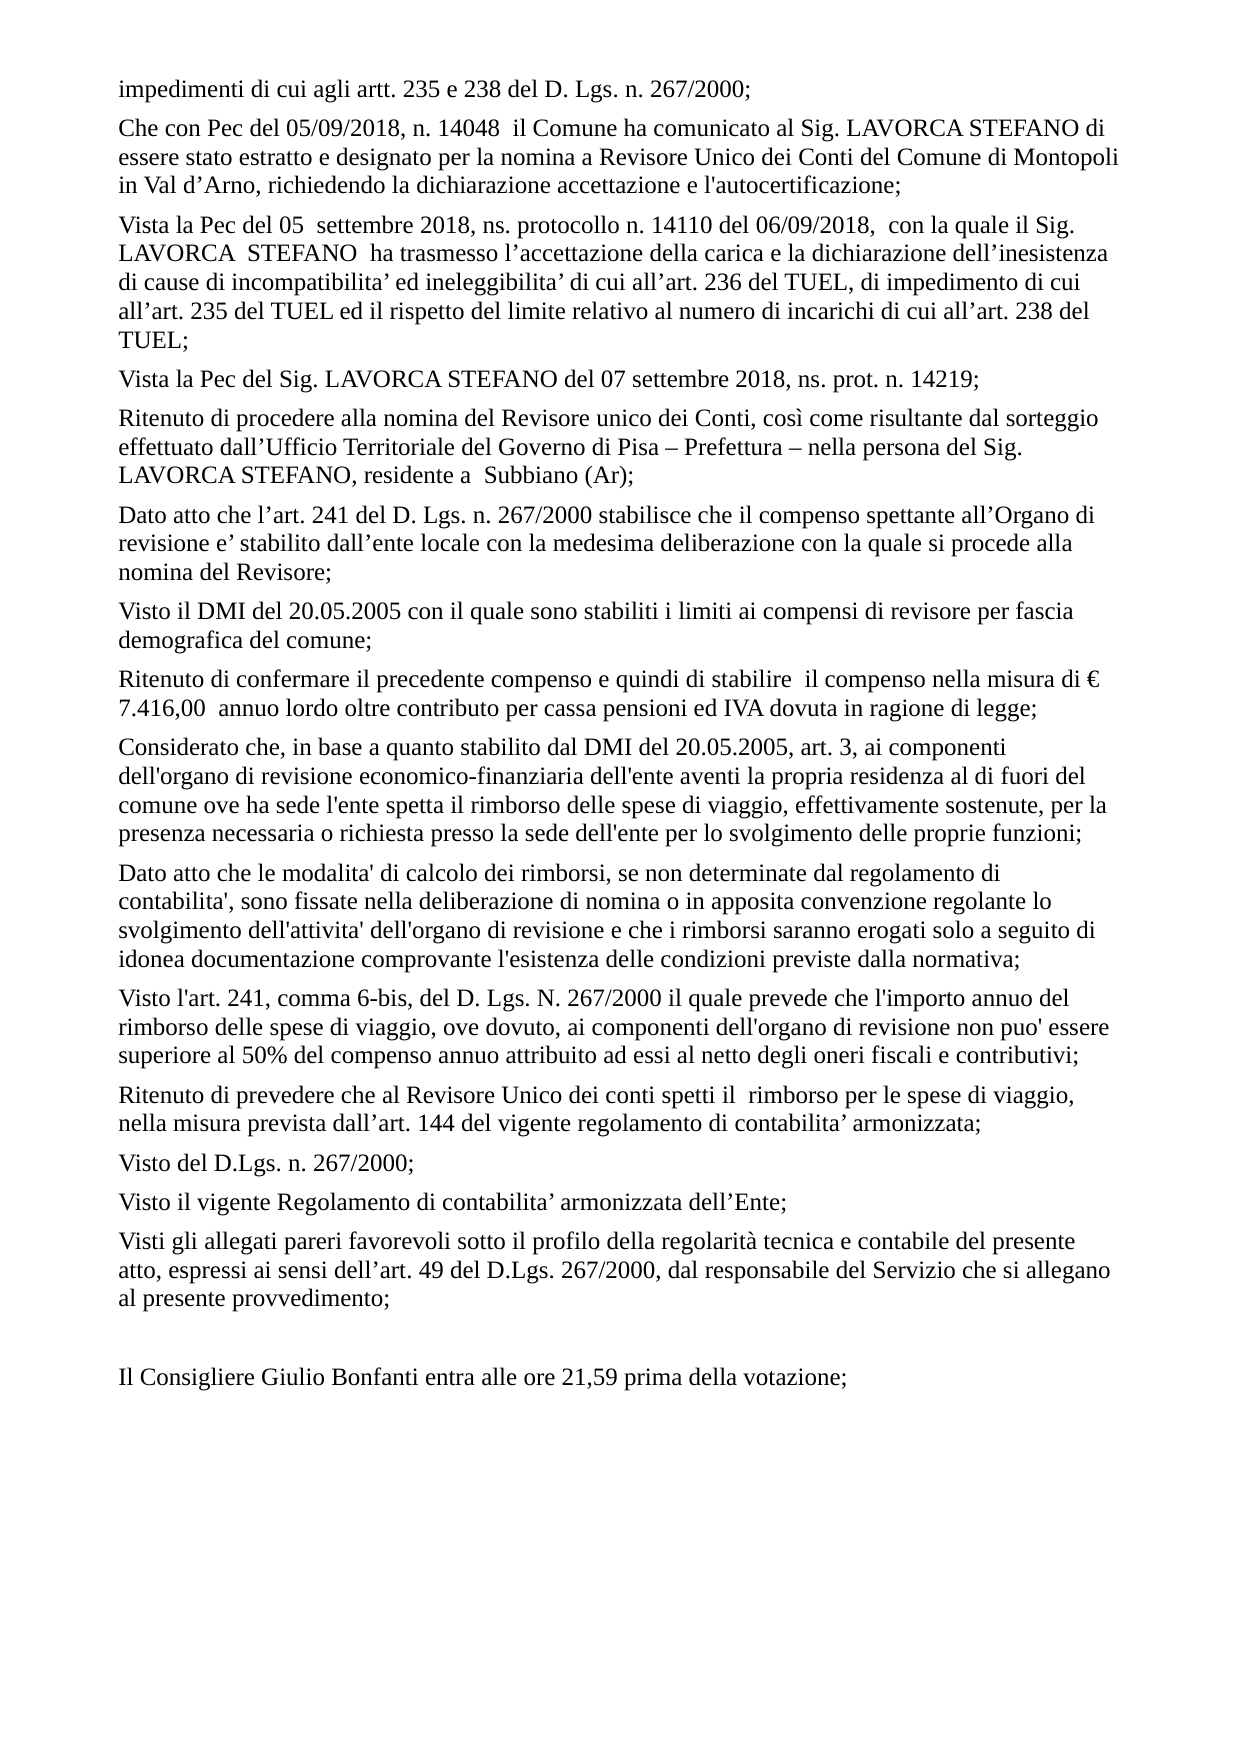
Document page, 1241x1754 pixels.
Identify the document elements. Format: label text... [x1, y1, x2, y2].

text Ritenuto di confermare il precedente compenso e quindi di stabilire il compenso nella misura di € 7.416,00 annuo lordo oltre contributo per cassa pensioni ed IVA dovuta in ragione di legge; [118, 664, 1122, 722]
text Considerato che, in base a quanto stabilito dal DMI del 20.05.2005, art. 3, ai componenti dell'organo di revisione economico-finanziaria dell'ente aventi la propria residenza al di fuori del comune ove ha sede l'ente spetta il rimborso delle spese di viaggio, effettivamente sostenute, per la presenza necessaria o richiesta presso la sede dell'ente per lo svolgimento delle proprie funzioni; [118, 732, 1122, 847]
text Visto del D.Lgs. n. 267/2000; [118, 1148, 1122, 1176]
text Visto l'art. 241, comma 6-bis, del D. Lgs. N. 267/2000 il quale prevede che l'importo annuo del rimborso delle spese di viaggio, ove dovuto, ai componenti dell'organo di revisione non puo' essere superiore al 50% del compenso annuo attribuito ad essi al netto degli oneri fiscali e contributivi; [118, 983, 1122, 1069]
text Il Consigliere Giulio Bonfanti entra alle ore 21,59 prima della votazione; [118, 1362, 1122, 1391]
text Vista la Pec del Sig. LAVORCA STEFANO del 07 settembre 2018, ns. prot. n. 14219; [118, 364, 1122, 393]
text Dato atto che l’art. 241 del D. Lgs. n. 267/2000 stabilisce che il compenso spettante all’Organo di revisione e’ stabilito dall’ente locale con la medesima deliberazione con la quale si procede alla nomina del Revisore; [118, 500, 1122, 586]
text Ritenuto di prevedere che al Revisore Unico dei conti spetti il rimborso per le spese di viaggio, nella misura prevista dall’art. 144 del vigente regolamento di contabilita’ armonizzata; [118, 1080, 1122, 1137]
text Che con Pec del 05/09/2018, n. 14048 il Comune ha comunicato al Sig. LAVORCA STEFANO di essere stato estratto e designato per la nomina a Revisore Unico dei Conti del Comune di Montopoli in Val d’Arno, richiedendo la dichiarazione accettazione e l'autocertificazione; [118, 113, 1122, 199]
text Visti gli allegati pareri favorevoli sotto il profilo della regolarità tecnica e contabile del presente atto, espressi ai sensi dell’art. 49 del D.Lgs. 267/2000, dal responsabile del Servizio che si allegano al presente provvedimento; [118, 1226, 1122, 1312]
text Visto il vigente Regolamento di contabilita’ armonizzata dell’Ente; [118, 1187, 1122, 1216]
text Dato atto che le modalita' di calcolo dei rimborsi, se non determinate dal regolamento di contabilita', sono fissate nella deliberazione di nomina o in apposita convenzione regolante lo svolgimento dell'attivita' dell'organo di revisione e che i rimborsi saranno erogati solo a seguito di idonea documentazione comprovante l'esistenza delle condizioni previste dalla normativa; [118, 858, 1122, 973]
text impedimenti di cui agli artt. 235 e 238 del D. Lgs. n. 267/2000; [118, 74, 1122, 103]
text Visto il DMI del 20.05.2005 con il quale sono stabiliti i limiti ai compensi di revisore per fascia demografica del comune; [118, 596, 1122, 654]
text Vista la Pec del 05 settembre 2018, ns. protocollo n. 14110 del 06/09/2018, con la quale il Sig. LAVORCA STEFANO ha trasmesso l’accettazione della carica e la dichiarazione dell’inesistenza di cause di incompatibilita’ ed ineleggibilita’ di cui all’art. 236 del TUEL, di impedimento di cui all’art. 235 del TUEL ed il rispetto del limite relativo al numero di incarichi di cui all’art. 238 del TUEL; [118, 210, 1122, 353]
text Ritenuto di procedere alla nomina del Revisore unico dei Conti, così come risultante dal sorteggio effettuato dall’Ufficio Territoriale del Governo di Pisa – Prefettura – nella persona del Sig. LAVORCA STEFANO, residente a Subbiano (Ar); [118, 403, 1122, 489]
